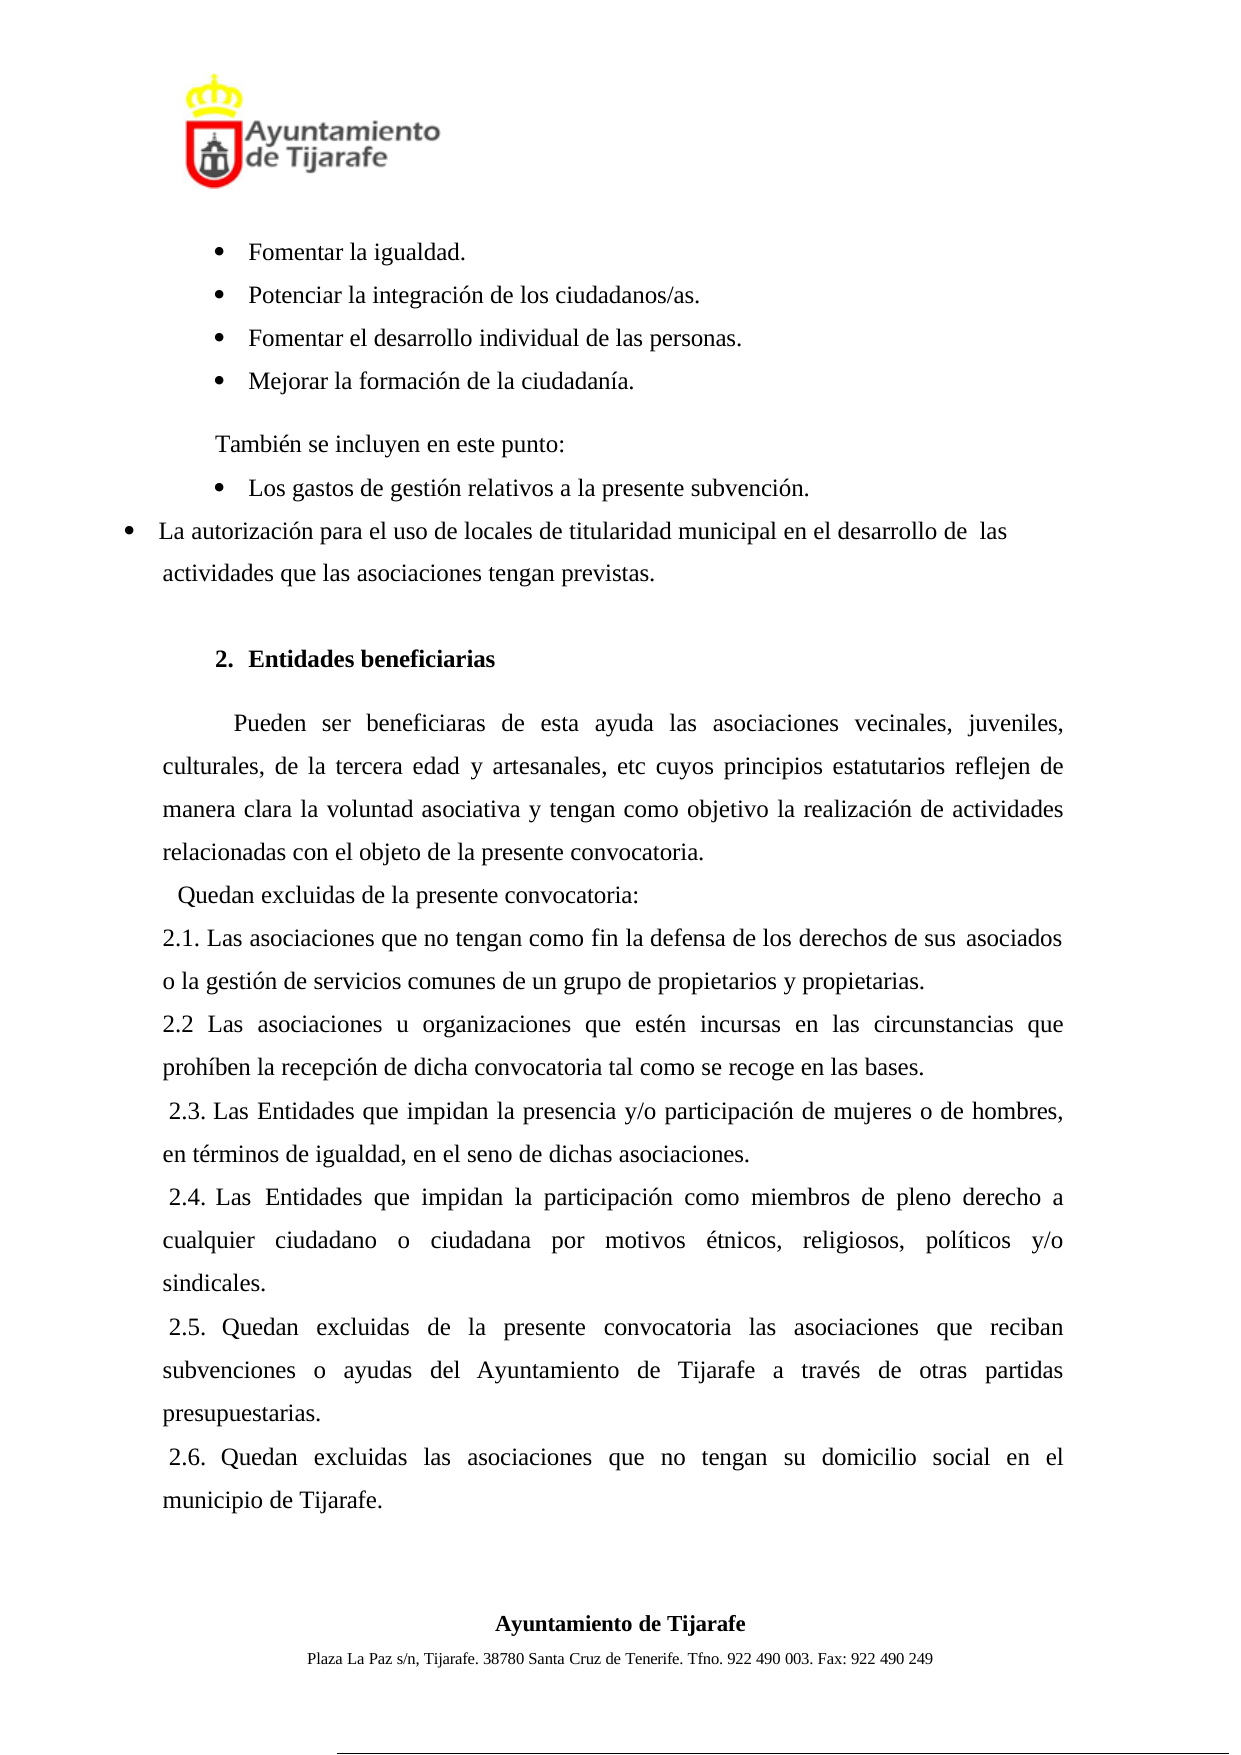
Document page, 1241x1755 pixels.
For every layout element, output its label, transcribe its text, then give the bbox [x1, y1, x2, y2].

list La autorización para el uso de locales de titularidad municipal en el desarrollo de las actividades que las asociaciones tengan previstas. [125, 516, 1063, 586]
list Quedan excluidas las asociaciones que no tengan su domicilio social en el municipio de Tijarafe. [162, 1442, 1063, 1514]
list Fomentar la igualdad. [215, 237, 1078, 266]
list Potenciar la integración de los ciudadanos/as. [215, 280, 1078, 309]
list Los gastos de gestión relativos a la presente subvención. [215, 473, 1078, 501]
list Las Entidades que impidan la presencia y/o participación de mujeres o de hombres, en términos de igualdad, en el seno de dichas asociaciones. [162, 1096, 1063, 1167]
text Quedan excluidas de la presente convocatoria: [177, 880, 1078, 909]
list Mejorar la formación de la ciudadanía. [215, 366, 1078, 395]
text También se incluyen en este punto: [215, 429, 1078, 458]
list Quedan excluidas de la presente convocatoria las asociaciones que reciban subvenciones o ayudas del Ayuntamiento de Tijarafe a través de otras partidas presupuestarias. [162, 1312, 1064, 1427]
list Fomentar el desarrollo individual de las personas. [215, 323, 1078, 352]
text 2.2 Las asociaciones u organizaciones que estén incursas en las circunstancias que prohíben la recepción de dicha convocatoria tal como se recoge en las bases. [162, 1009, 1064, 1081]
text Pueden ser beneficiaras de esta ayuda las asociaciones vecinales, juveniles, culturales, de la tercera edad y artesanales, etc cuyos principios estatutarios reflejen de manera clara la voluntad asociativa y tengan como objetivo la realización de actividades relacionadas con el objeto de la presente convocatoria. [162, 708, 1064, 865]
list Entidades beneficiarias [215, 644, 1078, 673]
list Las Entidades que impidan la participación como miembros de pleno derecho a cualquier ciudadano o ciudadana por motivos étnicos, religiosos, políticos y/o sindicales. [162, 1182, 1063, 1297]
text 2.1. Las asociaciones que no tengan como fin la defensa de los derechos de sus asociados o la gestión de servicios comunes de un grupo de propietarios y propietarias. [162, 923, 1063, 995]
